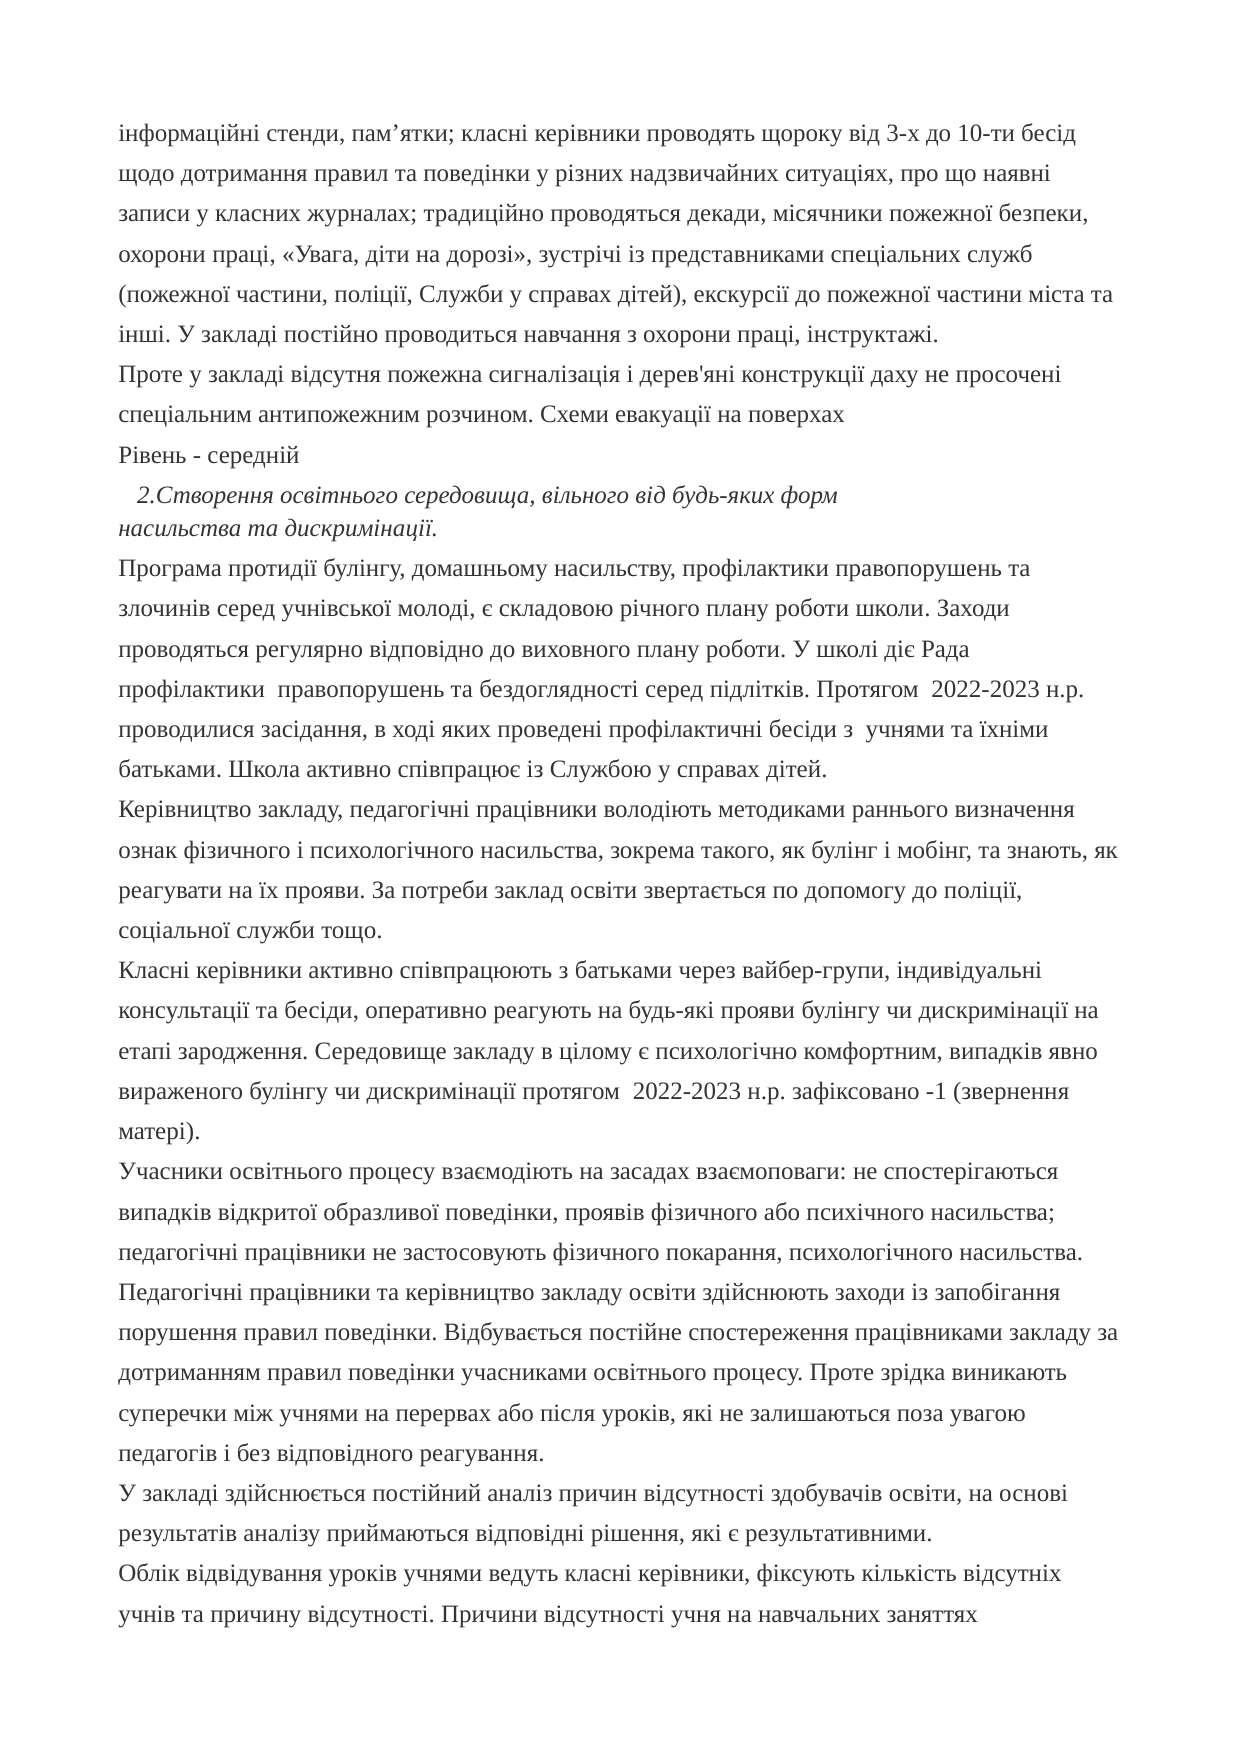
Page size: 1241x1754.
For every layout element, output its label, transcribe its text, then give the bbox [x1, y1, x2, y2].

text У закладі здійснюється постійний аналіз причин відсутності здобувачів освіти, на основі результатів аналізу приймаються відповідні рішення, які є результативними. [118, 1478, 1122, 1547]
text Керівництво закладу, педагогічні працівники володіють методиками раннього визначення ознак фізичного і психологічного насильства, зокрема такого, як булінг і мобінг, та знають, як реагувати на їх прояви. За потреби заклад освіти звертається по допомогу до поліції, соціальної служби тощо. [118, 794, 1122, 944]
text Класні керівники активно співпрацюють з батьками через вайбер-групи, індивідуальні консультації та бесіди, оперативно реагують на будь-які прояви булінгу чи дискримінації на етапі зародження. Середовище закладу в цілому є психологічно комфортним, випадків явно вираженого булінгу чи дискримінації протягом 2022-2023 н.р. зафіксовано -1 (звернення матері). [118, 955, 1122, 1145]
text Облік відвідування уроків учнями ведуть класні керівники, фіксують кількість відсутніх учнів та причину відсутності. Причини відсутності учня на навчальних заняттях [118, 1558, 1122, 1627]
text Учасники освітнього процесу взаємодіють на засадах взаємоповаги: не спостерігаються випадків відкритої образливої поведінки, проявів фізичного або психічного насильства; педагогічні працівники не застосовують фізичного покарання, психологічного насильства. Педагогічні працівники та керівництво закладу освіти здійснюють заходи із запобігання порушення правил поведінки. Відбувається постійне спостереження працівниками закладу за дотриманням правил поведінки учасниками освітнього процесу. Проте зрідка виникають суперечки між учнями на перервах або після уроків, які не залишаються поза увагою педагогів і без відповідного реагування. [118, 1156, 1122, 1467]
text Рівень - середній [118, 440, 1122, 468]
text інформаційні стенди, пам’ятки; класні керівники проводять щороку від 3-х до 10-ти бесід щодо дотримання правил та поведінки у різних надзвичайних ситуаціях, про що наявні записи у класних журналах; традиційно проводяться декади, місячники пожежної безпеки, охорони праці, «Увага, діти на дорозі», зустрічі із представниками спеціальних служб (пожежної частини, поліції, Служби у справах дітей), екскурсії до пожежної частини міста та інші. У закладі постійно проводиться навчання з охорони праці, інструктажі. [118, 118, 1122, 348]
list Створення освітнього середовища, вільного від будь-яких форм [118, 480, 1103, 509]
text насильства та дискримінації. [118, 513, 1122, 542]
text Програма протидії булінгу, домашньому насильству, профілактики правопорушень та злочинів серед учнівської молоді, є складовою річного плану роботи школи. Заходи проводяться регулярно відповідно до виховного плану роботи. У школі діє Рада профілактики правопорушень та бездоглядності серед підлітків. Протягом 2022-2023 н.р. проводилися засідання, в ході яких проведені профілактичні бесіди з учнями та їхніми батьками. Школа активно співпрацює із Службою у справах дітей. [118, 553, 1122, 783]
text Проте у закладі відсутня пожежна сигналізація і дерев'яні конструкції даху не просочені спеціальним антипожежним розчином. Схеми евакуації на поверхах [118, 359, 1122, 428]
